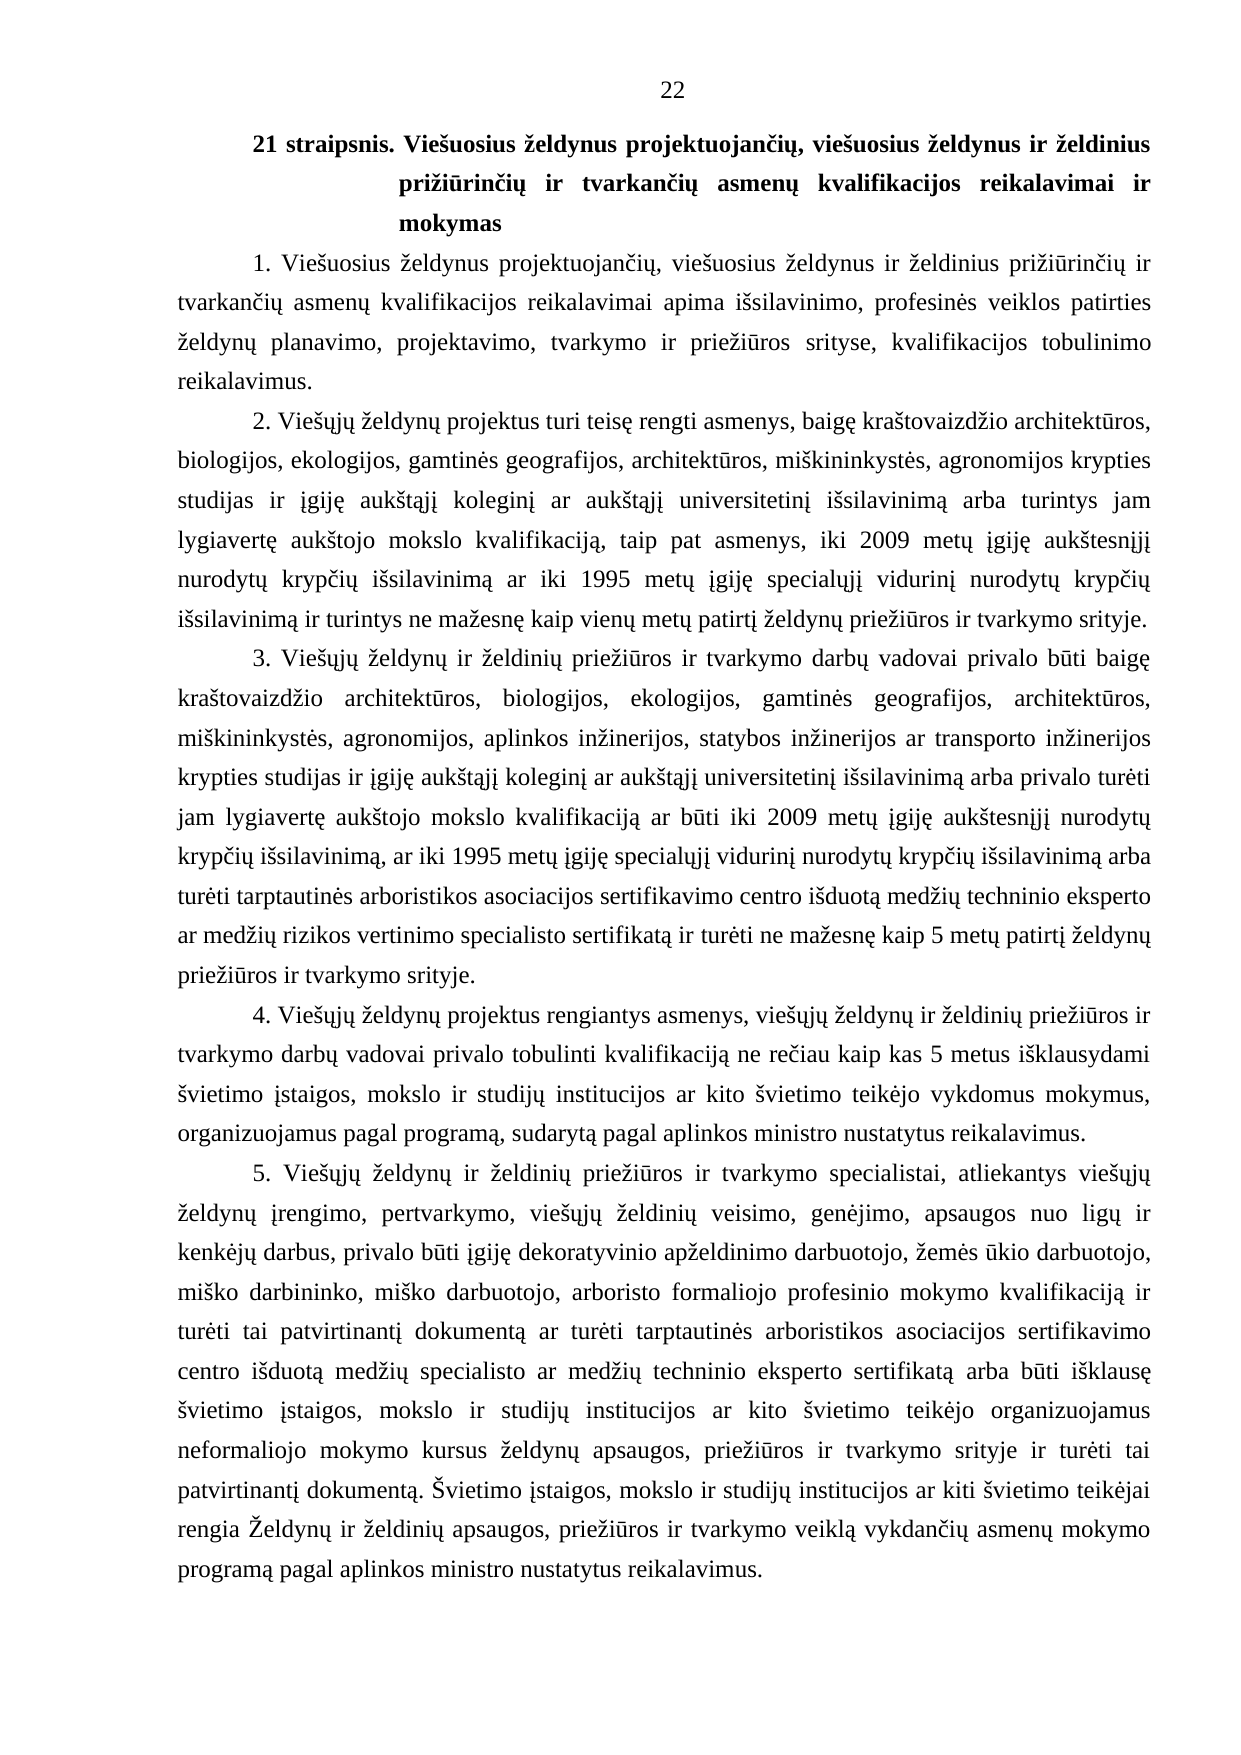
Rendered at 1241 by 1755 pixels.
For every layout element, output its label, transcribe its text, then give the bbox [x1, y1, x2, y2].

text 1. Viešuosius želdynus projektuojančių, viešuosius želdynus ir želdinius prižiūrinčių ir tvarkančių asmenų kvalifikacijos reikalavimai apima išsilavinimo, profesinės veiklos patirties želdynų planavimo, projektavimo, tvarkymo ir priežiūros srityse, kvalifikacijos tobulinimo reikalavimus. [177, 237, 1152, 395]
text 3. Viešųjų želdynų ir želdinių priežiūros ir tvarkymo darbų vadovai privalo būti baigę kraštovaizdžio architektūros, biologijos, ekologijos, gamtinės geografijos, architektūros, miškininkystės, agronomijos, aplinkos inžinerijos, statybos inžinerijos ar transporto inžinerijos krypties studijas ir įgiję aukštąjį koleginį ar aukštąjį universitetinį išsilavinimą arba privalo turėti jam lygiavertę aukštojo mokslo kvalifikaciją ar būti iki 2009 metų įgiję aukštesnįjį nurodytų krypčių išsilavinimą, ar iki 1995 metų įgiję specialųjį vidurinį nurodytų krypčių išsilavinimą arba turėti tarptautinės arboristikos asociacijos sertifikavimo centro išduotą medžių techninio eksperto ar medžių rizikos vertinimo specialisto sertifikatą ir turėti ne mažesnę kaip 5 metų patirtį želdynų priežiūros ir tvarkymo srityje. [177, 633, 1152, 989]
text 2. Viešųjų želdynų projektus turi teisę rengti asmenys, baigę kraštovaizdžio architektūros, biologijos, ekologijos, gamtinės geografijos, architektūros, miškininkystės, agronomijos krypties studijas ir įgiję aukštąjį koleginį ar aukštąjį universitetinį išsilavinimą arba turintys jam lygiavertę aukštojo mokslo kvalifikaciją, taip pat asmenys, iki 2009 metų įgiję aukštesnįjį nurodytų krypčių išsilavinimą ar iki 1995 metų įgiję specialųjį vidurinį nurodytų krypčių išsilavinimą ir turintys ne mažesnę kaip vienų metų patirtį želdynų priežiūros ir tvarkymo srityje. [177, 395, 1152, 633]
text 21 straipsnis. Viešuosius želdynus projektuojančių, viešuosius želdynus ir želdinius prižiūrinčių ir tvarkančių asmenų kvalifikacijos reikalavimai ir mokymas [252, 118, 1152, 237]
text 5. Viešųjų želdynų ir želdinių priežiūros ir tvarkymo specialistai, atliekantys viešųjų želdynų įrengimo, pertvarkymo, viešųjų želdinių veisimo, genėjimo, apsaugos nuo ligų ir kenkėjų darbus, privalo būti įgiję dekoratyvinio apželdinimo darbuotojo, žemės ūkio darbuotojo, miško darbininko, miško darbuotojo, arboristo formaliojo profesinio mokymo kvalifikaciją ir turėti tai patvirtinantį dokumentą ar turėti tarptautinės arboristikos asociacijos sertifikavimo centro išduotą medžių specialisto ar medžių techninio eksperto sertifikatą arba būti išklausę švietimo įstaigos, mokslo ir studijų institucijos ar kito švietimo teikėjo organizuojamus neformaliojo mokymo kursus želdynų apsaugos, priežiūros ir tvarkymo srityje ir turėti tai patvirtinantį dokumentą. Švietimo įstaigos, mokslo ir studijų institucijos ar kiti švietimo teikėjai rengia Želdynų ir želdinių apsaugos, priežiūros ir tvarkymo veiklą vykdančių asmenų mokymo programą pagal aplinkos ministro nustatytus reikalavimus. [177, 1147, 1152, 1583]
text 4. Viešųjų želdynų projektus rengiantys asmenys, viešųjų želdynų ir želdinių priežiūros ir tvarkymo darbų vadovai privalo tobulinti kvalifikaciją ne rečiau kaip kas 5 metus išklausydami švietimo įstaigos, mokslo ir studijų institucijos ar kito švietimo teikėjo vykdomus mokymus, organizuojamus pagal programą, sudarytą pagal aplinkos ministro nustatytus reikalavimus. [177, 989, 1152, 1147]
